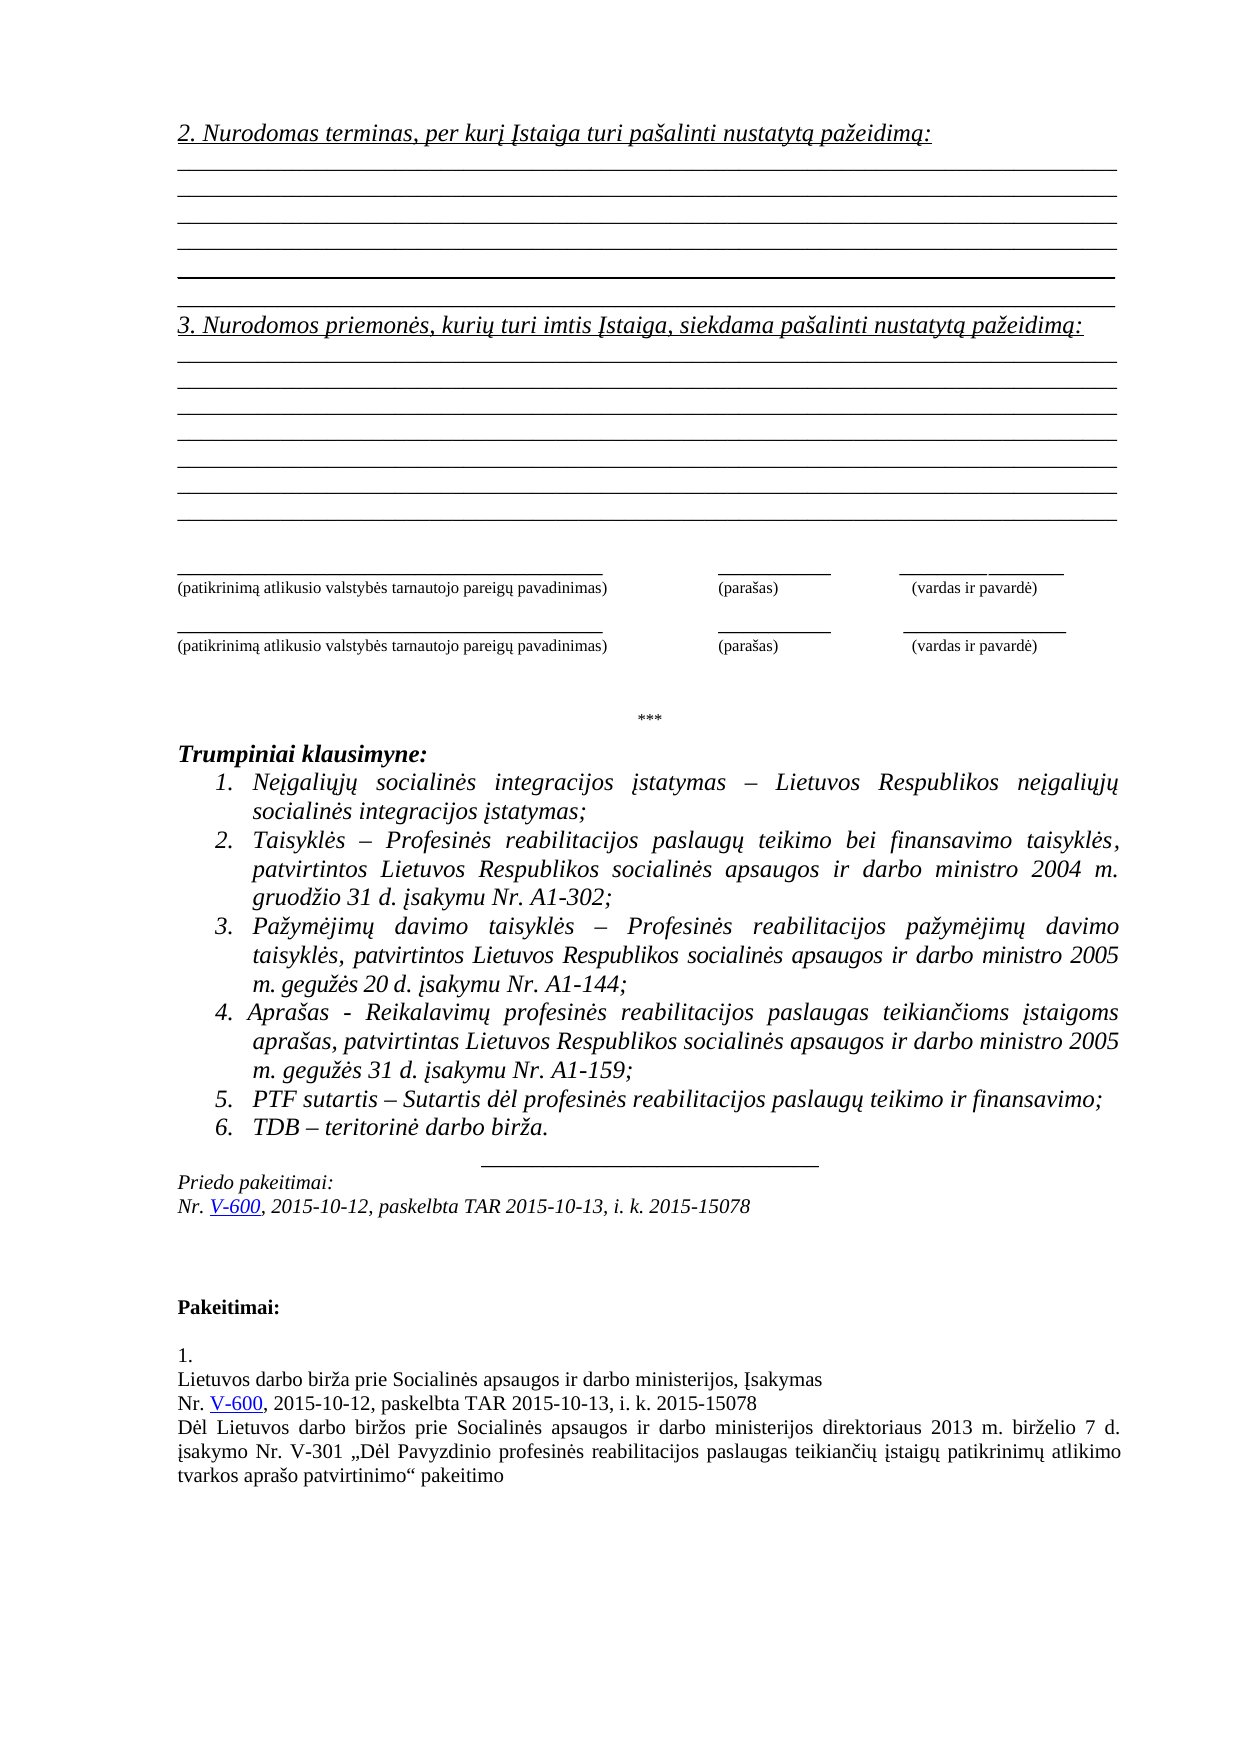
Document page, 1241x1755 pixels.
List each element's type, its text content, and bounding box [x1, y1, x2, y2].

text __________________________________________________________________________________ [177, 173, 1122, 199]
text 3. Pažymėjimų davimo taisyklės – Profesinės reabilitacijos pažymėjimų davimo taisyklės, patvirtintos Lietuvos Respublikos socialinės apsaugos ir darbo ministro 2005 m. gegužės 20 d. įsakymu Nr. A1-144; [215, 911, 1122, 997]
text __________________________________ _________ _____________ [177, 607, 1122, 636]
text __________________________________________________________________________________ [177, 199, 1122, 226]
text ________________________________________________________________________________________________________________________________________________________________________________________________________________________________________________________________________________________________________________________________________ [177, 418, 1122, 523]
text 2. Nurodomas terminas, per kurį Įstaiga turi pašalinti nustatytą pažeidimą: [177, 118, 1122, 147]
text Trumpiniai klausimyne: [177, 739, 1122, 767]
text __________________________________________________________________________________ [177, 338, 1122, 365]
text Nr. V-600, 2015-10-12, paskelbta TAR 2015-10-13, i. k. 2015-15078 [177, 1391, 1122, 1415]
text Nr. V-600, 2015-10-12, paskelbta TAR 2015-10-13, i. k. 2015-15078 [177, 1194, 1122, 1218]
text (patikrinimą atlikusio valstybės tarnautojo pareigų pavadinimas) (parašas) (vardas ir pavardė) [177, 636, 1122, 664]
text ___________________________________________________________________________ [177, 281, 1122, 310]
text Dėl Lietuvos darbo biržos prie Socialinės apsaugos ir darbo ministerijos direktoriaus 2013 m. birželio 7 d. įsakymo Nr. V-301 „Dėl Pavyzdinio profesinės reabilitacijos paslaugas teikiančių įstaigų patikrinimų atlikimo tvarkos aprašo patvirtinimo“ pakeitimo [177, 1415, 1122, 1487]
text __________________________________________________________________________________ [177, 226, 1122, 252]
text *** [177, 710, 1122, 739]
text ___________________________ [177, 1141, 1122, 1170]
text __________________________________________________________________________________ [177, 147, 1122, 173]
text __________________________________________________________________________________ [177, 365, 1122, 391]
text 1. Neįgaliųjų socialinės integracijos įstatymas – Lietuvos Respublikos neįgaliųjų socialinės integracijos įstatymas; [215, 767, 1122, 825]
text Lietuvos darbo birža prie Socialinės apsaugos ir darbo ministerijos, Įsakymas [177, 1367, 1122, 1391]
text Priedo pakeitimai: [177, 1170, 1122, 1194]
text 5. PTF sutartis – Sutartis dėl profesinės reabilitacijos paslaugų teikimo ir finansavimo; [215, 1084, 1122, 1112]
text __________________________________ _________ _______ ______ (patikrinimą atlikusio valstybės tarnautojo pareigų pavadinimas) (parašas) (vardas ir pavardė) [177, 549, 1122, 607]
text 4. Aprašas - Reikalavimų profesinės reabilitacijos paslaugas teikiančioms įstaigoms aprašas, patvirtintas Lietuvos Respublikos socialinės apsaugos ir darbo ministro 2005 m. gegužės 31 d. įsakymu Nr. A1-159; [215, 997, 1122, 1084]
text ___________________________________________________________________________ [177, 252, 1122, 281]
text __________________________________________________________________________________ [177, 391, 1122, 418]
text 1. [177, 1343, 1122, 1367]
text 6. TDB – teritorinė darbo birža. [215, 1112, 1122, 1141]
text Pakeitimai: [177, 1295, 1122, 1319]
text 2. Taisyklės – Profesinės reabilitacijos paslaugų teikimo bei finansavimo taisyklės, patvirtintos Lietuvos Respublikos socialinės apsaugos ir darbo ministro 2004 m. gruodžio 31 d. įsakymu Nr. A1-302; [215, 825, 1122, 911]
text 3. Nurodomos priemonės, kurių turi imtis Įstaiga, siekdama pašalinti nustatytą pažeidimą: [177, 310, 1122, 338]
